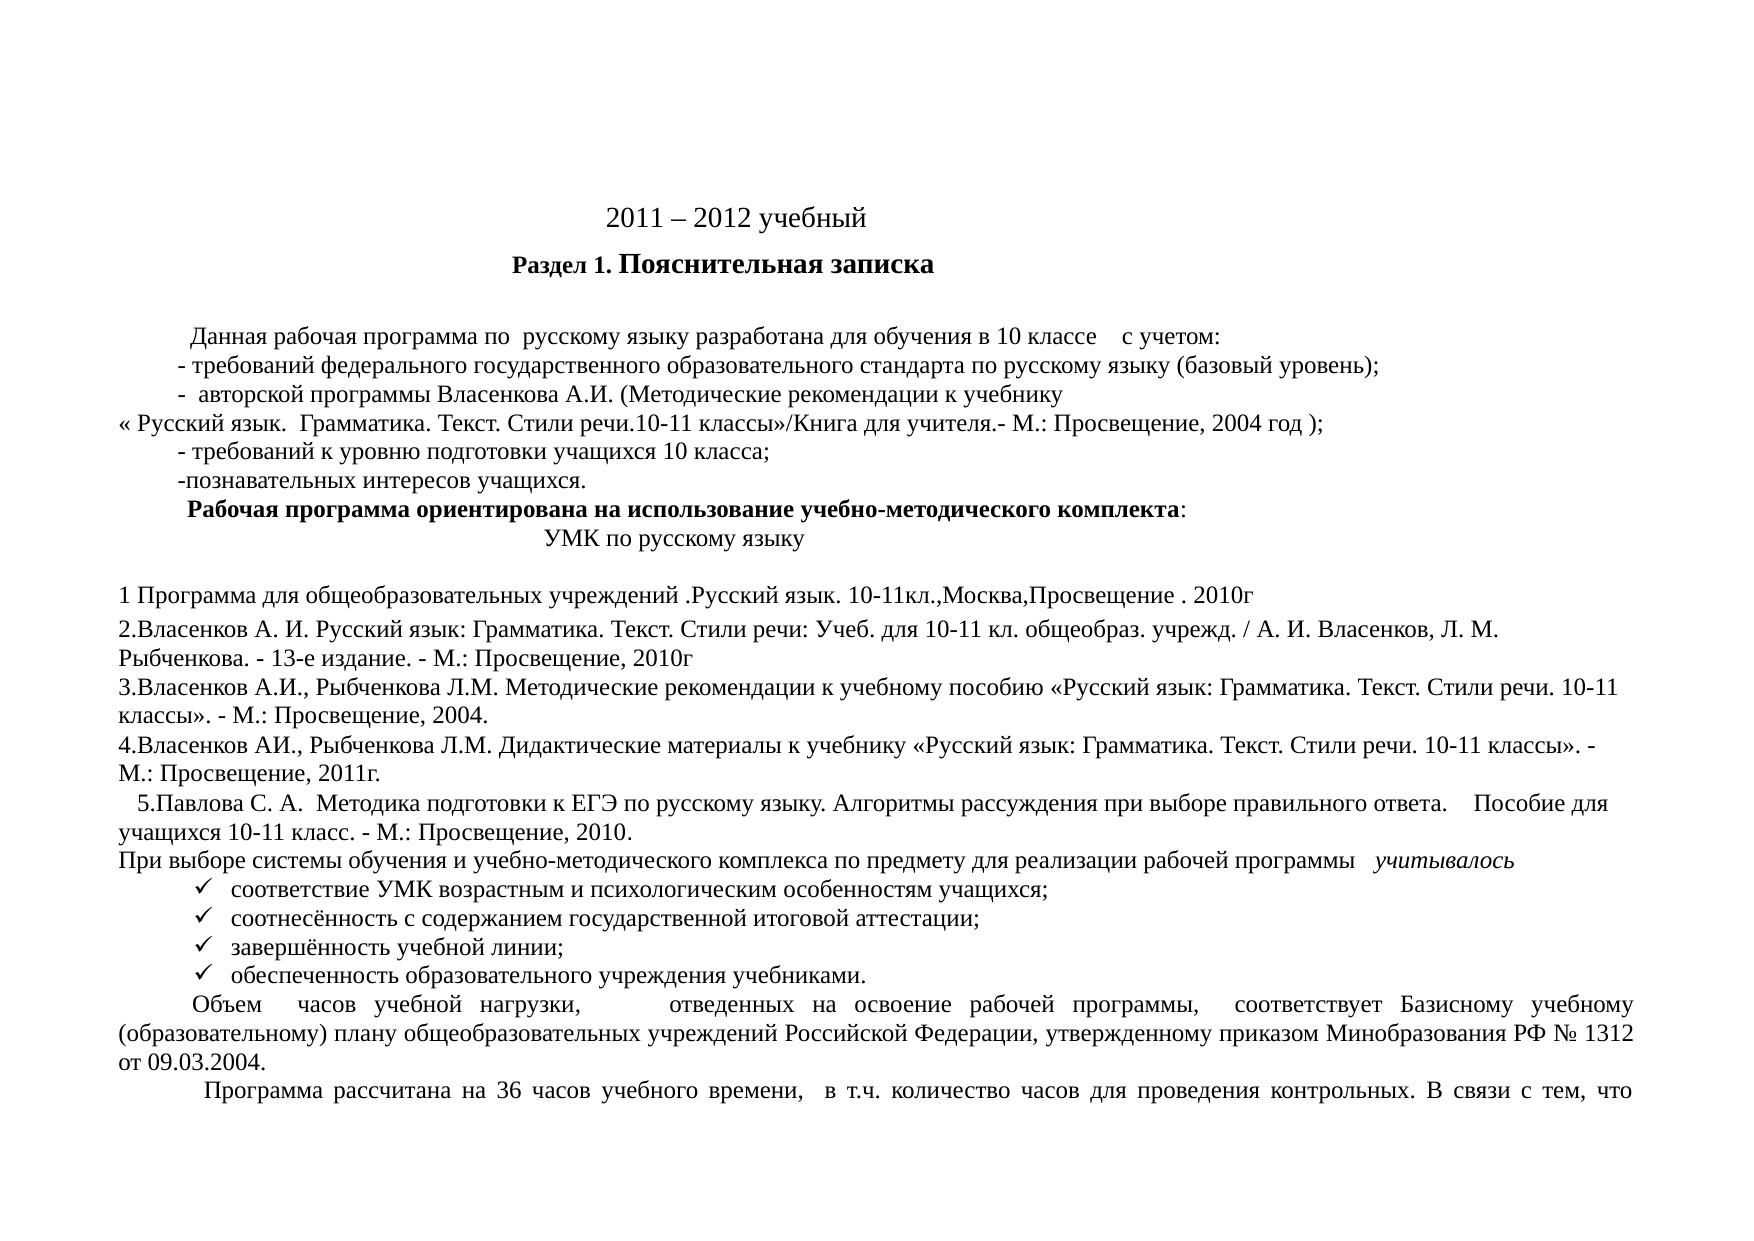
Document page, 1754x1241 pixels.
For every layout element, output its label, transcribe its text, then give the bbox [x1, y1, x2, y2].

text - требований федерального государственного образовательного стандарта по русскому языку (базовый уровень); [118, 350, 1636, 379]
list обеспеченность образовательного учреждения учебниками. [193, 960, 1636, 989]
text Объем часов учебной нагрузки, отведенных на освоение рабочей программы, соответствует Базисному учебному (образовательному) плану общеобразовательных учреждений Российской Федерации, утвержденному приказом Минобразования РФ № 1312 от 09.03.2004. [118, 989, 1636, 1075]
text 2.Власенков А. И. Русский язык: Грамматика. Текст. Стили речи: Учеб. для 10-11 кл. общеобраз. учрежд. / А. И. Власенков, Л. М. Рыбченкова. - 13-е издание. - М.: Просвещение, 2010г [118, 614, 1636, 671]
text 1 Программа для общеобразовательных учреждений .Русский язык. 10-11кл.,Москва,Просвещение . 2010г [118, 580, 1636, 609]
text Рабочая программа ориентирована на использование учебно-методического комплекта: [118, 494, 1636, 523]
text -познавательных интересов учащихся. [118, 465, 1636, 494]
text - требований к уровню подготовки учащихся 10 класса; [118, 436, 1636, 465]
text 2011 – 2012 учебный [118, 201, 1636, 234]
text 3.Власенков А.И., Рыбченкова Л.М. Методические рекомендации к учебному пособию «Русский язык: Грамматика. Текст. Стили речи. 10-11 классы». - М.: Просвещение, 2004. [118, 672, 1635, 729]
list соответствие УМК возрастным и психологическим особенностям учащихся; [193, 874, 1636, 903]
text Программа рассчитана на 36 часов учебного времени, в т.ч. количество часов для проведения контрольных. В связи с тем, что [118, 1075, 1636, 1104]
text - авторской программы Власенкова А.И. (Методические рекомендации к учебнику [118, 379, 1636, 408]
text УМК по русскому языку [118, 523, 1636, 551]
text Раздел 1. Пояснительная записка [118, 247, 1636, 280]
text 4.Власенков АИ., Рыбченкова Л.М. Дидактические материалы к учебнику «Русский язык: Грамматика. Текст. Стили речи. 10-11 классы». - М.: Просвещение, 2011г. [118, 730, 1635, 787]
list соотнесённость с содержанием государственной итоговой аттестации; [193, 903, 1636, 932]
list завершённость учебной линии; [193, 932, 1636, 960]
text Данная рабочая программа по русскому языку разработана для обучения в 10 классе с учетом: [118, 321, 1636, 350]
text 5.Павлова С. А. Методика подготовки к ЕГЭ по русскому языку. Алгоритмы рассуждения при выборе правильного ответа. Пособие для учащихся 10-11 класс. - М.: Просвещение, 2010. При выборе системы обучения и учебно-методического комплекса по предмету для реализации рабочей программы учитывалось [118, 788, 1635, 874]
text « Русский язык. Грамматика. Текст. Стили речи.10-11 классы»/Книга для учителя.- М.: Просвещение, 2004 год ); [118, 408, 1636, 436]
